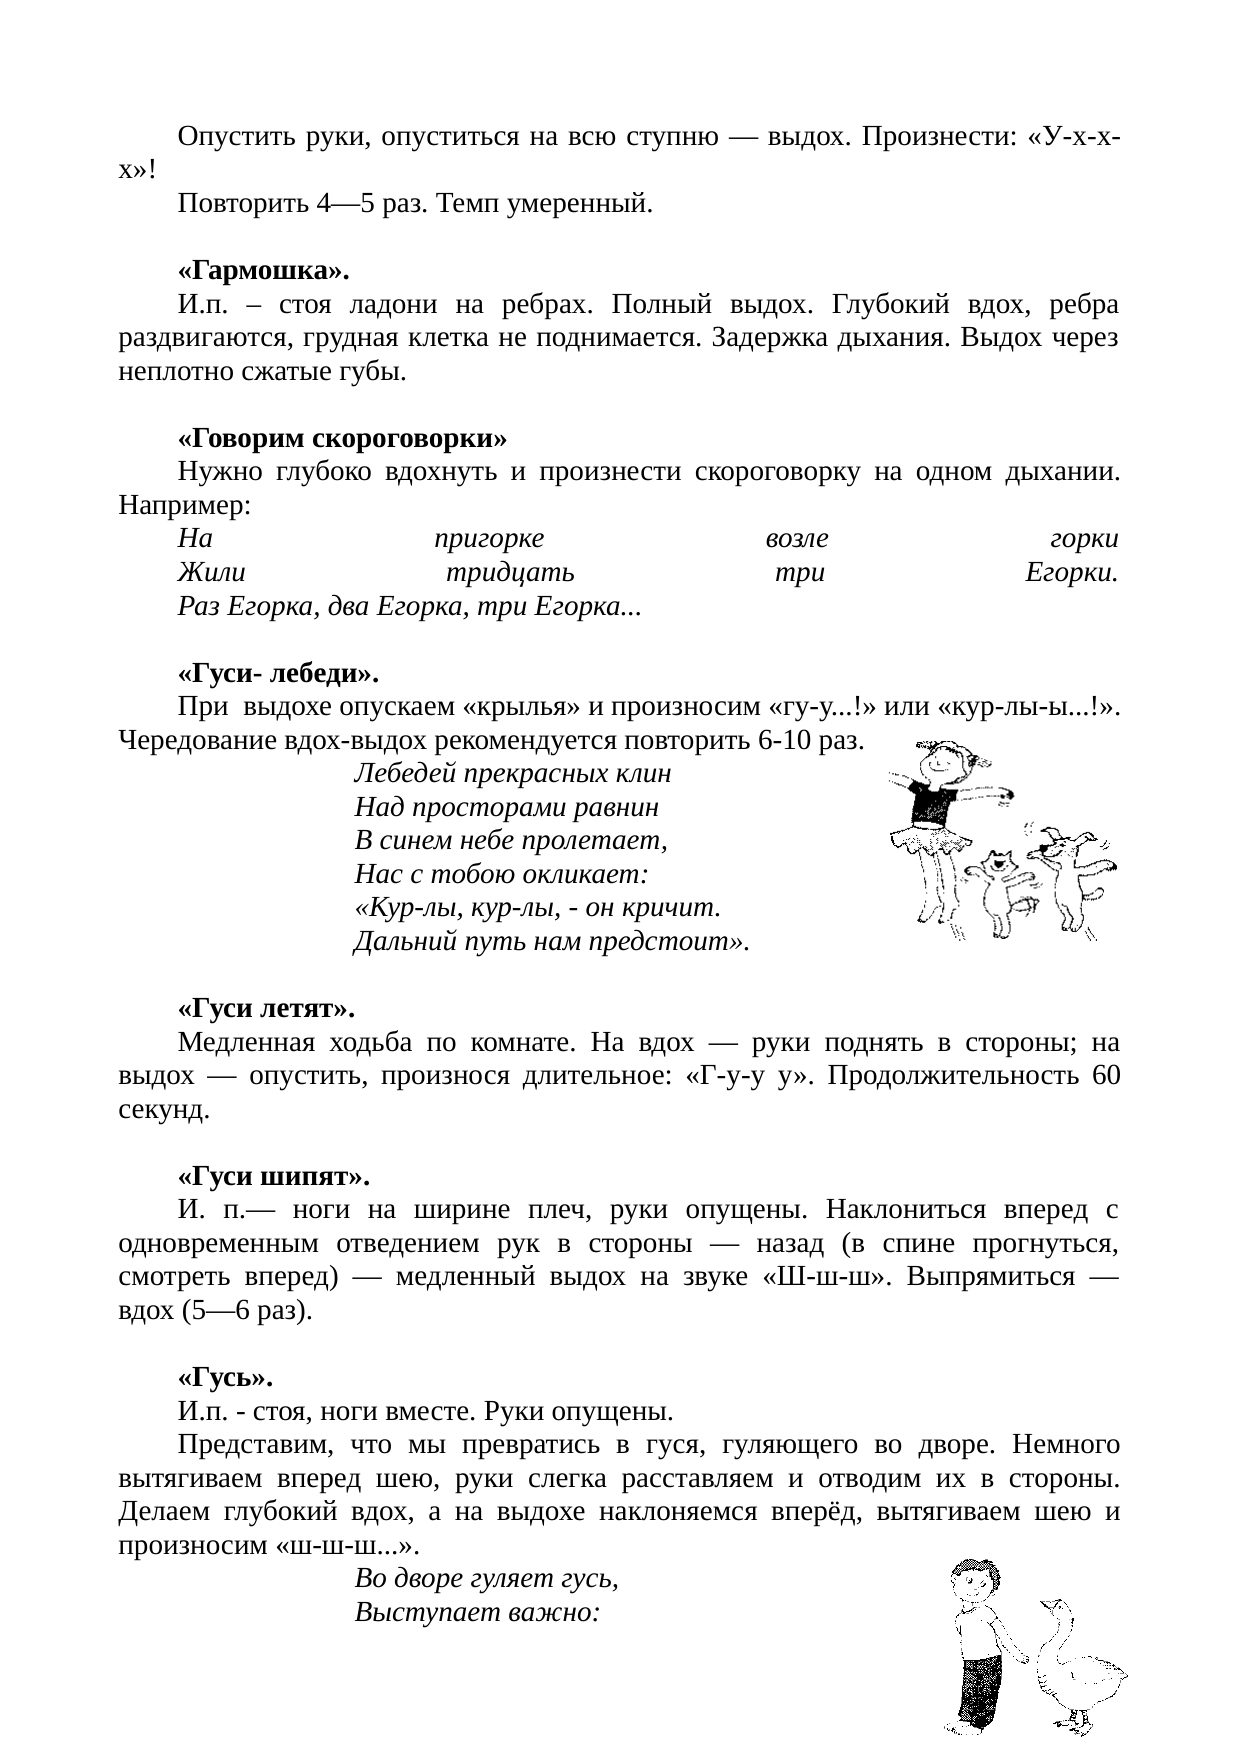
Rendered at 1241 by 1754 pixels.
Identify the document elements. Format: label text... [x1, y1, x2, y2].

text Во дворе гуляет гусь, [354, 1560, 926, 1594]
text Опустить руки, опуститься на всю ступню — выдох. Произнести: «У-х-х-х»! [118, 118, 1122, 185]
text «Гармошка». [118, 252, 1120, 286]
text «Гусь». [118, 1359, 1122, 1393]
text Нужно глубоко вдохнуть и произнести скороговорку на одном дыхании. Например: [118, 453, 1122, 521]
text При выдохе опускаем «крылья» и произносим «гу-у...!» или «кур-лы-ы...!». Чередование вдох-выдох рекомендуется повторить 6-10 раз. [118, 688, 1122, 755]
text Нас с тобою окликает: [354, 856, 888, 889]
text «Говорим скороговорки» [118, 420, 1122, 453]
text Лебедей прекрасных клин [354, 755, 888, 789]
text Выступает важно: [354, 1594, 926, 1627]
text На пригорке возле горки Жили тридцать три Егорки. Раз Егорка, два Егорка, три Егорка... [177, 521, 1122, 621]
text И.п. - стоя, ноги вместе. Руки опущены. [118, 1393, 1122, 1426]
text И.п. – стоя ладони на ребрах. Полный выдох. Глубокий вдох, ребра раздвигаются, грудная клетка не поднимается. Задержка дыхания. Выдох через неплотно сжатые губы. [118, 286, 1120, 386]
text Над просторами равнин [354, 789, 888, 822]
text Медленная ходьба по комнате. На вдох — руки поднять в стороны; на выдох — опустить, произнося длительное: «Г-у-у у». Продолжительность 60 секунд. [118, 1024, 1122, 1124]
text «Гуси шипят». [118, 1158, 1120, 1191]
text В синем небе пролетает, [354, 822, 888, 856]
text «Гуси летят». [118, 990, 1122, 1024]
text Представим, что мы превратись в гуся, гуляющего во дворе. Немного вытягиваем вперед шею, руки слегка расставляем и отводим их в стороны. Делаем глубокий вдох, а на выдохе наклоняемся вперёд, вытягиваем шею и произносим «ш-ш-ш...». [118, 1426, 1122, 1560]
text Дальний путь нам предстоит». [354, 923, 1122, 957]
text «Кур-лы, кур-лы, - он кричит. [354, 889, 888, 923]
text И. п.— ноги на ширине плеч, руки опущены. Наклониться вперед с одновременным отведением рук в стороны — назад (в спине прогнуться, смотреть вперед) — медленный выдох на звуке «Ш-ш-ш». Выпрямиться — вдох (5—6 раз). [118, 1191, 1120, 1326]
text «Гуси- лебеди». [118, 655, 1122, 688]
text Повторить 4—5 раз. Темп умеренный. [118, 185, 1122, 219]
